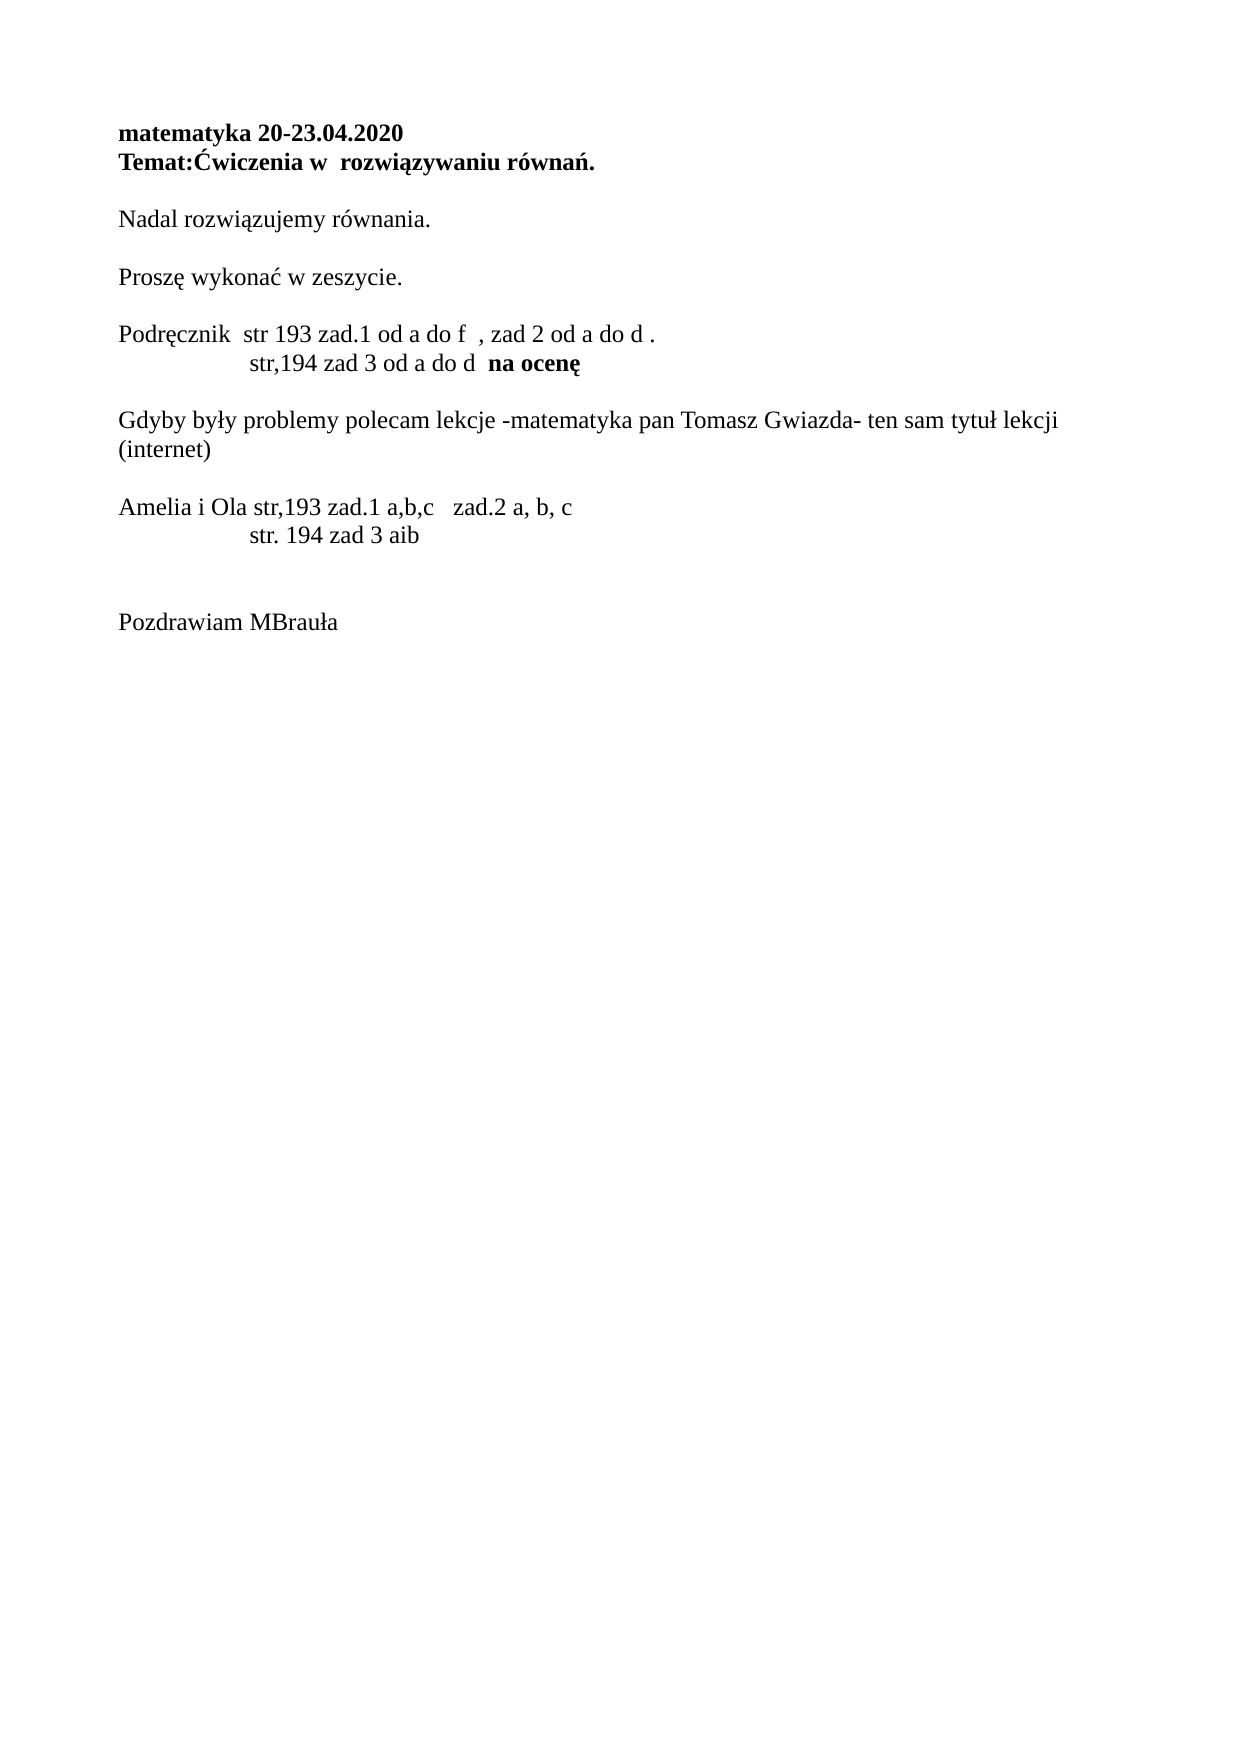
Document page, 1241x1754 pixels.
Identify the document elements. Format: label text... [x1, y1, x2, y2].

text str. 194 zad 3 aib [118, 521, 1122, 549]
text Pozdrawiam MBrauła [118, 607, 1122, 636]
text Nadal rozwiązujemy równania. [118, 204, 1122, 233]
text str,194 zad 3 od a do d na ocenę [118, 348, 1122, 377]
text Temat:Ćwiczenia w rozwiązywaniu równań. [118, 147, 1122, 176]
text Amelia i Ola str,193 zad.1 a,b,c zad.2 a, b, c [118, 492, 1122, 521]
text Gdyby były problemy polecam lekcje -matematyka pan Tomasz Gwiazda- ten sam tytuł lekcji (internet) [118, 406, 1122, 463]
text matematyka 20-23.04.2020 [118, 118, 1122, 147]
text Podręcznik str 193 zad.1 od a do f , zad 2 od a do d . [118, 319, 1122, 348]
text Proszę wykonać w zeszycie. [118, 262, 1122, 291]
